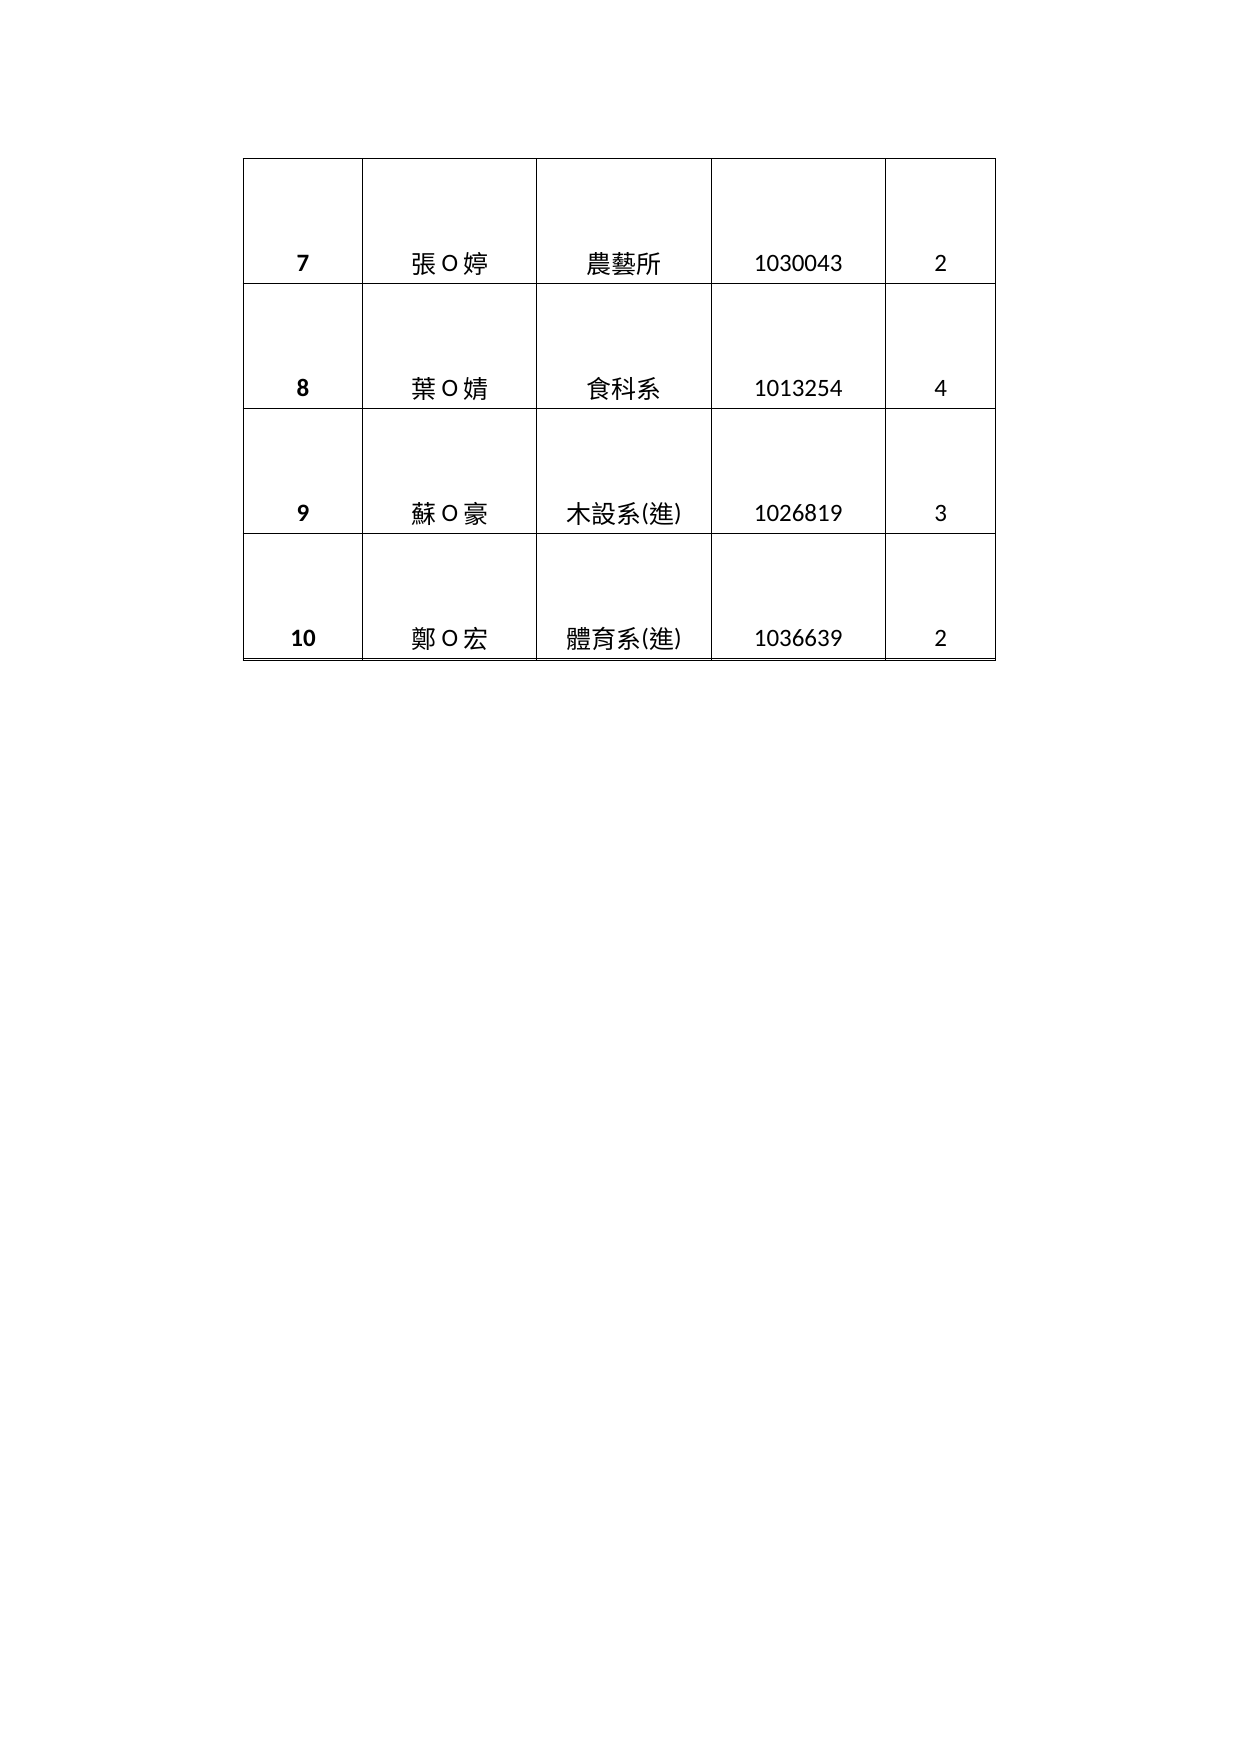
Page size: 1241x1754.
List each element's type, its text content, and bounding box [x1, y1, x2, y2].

table_cell 3 [886, 409, 995, 533]
table_cell 張O婷 [363, 159, 536, 283]
table_cell 10 [244, 534, 362, 658]
table_cell 農藝所 [537, 159, 711, 283]
table_cell 2 [886, 159, 995, 283]
table_cell 1026819 [712, 409, 885, 533]
table_cell 體育系(進) [537, 534, 711, 658]
table_cell 木設系(進) [537, 409, 711, 533]
table_cell 食科系 [537, 284, 711, 408]
table_cell 1036639 [712, 534, 885, 658]
table_cell 7 [244, 159, 362, 283]
table_cell 9 [244, 409, 362, 533]
table_cell 蘇O豪 [363, 409, 536, 533]
table_cell 2 [886, 534, 995, 658]
table_cell 1030043 [712, 159, 885, 283]
table_cell 鄭O宏 [363, 534, 536, 658]
table_cell 1013254 [712, 284, 885, 408]
table_cell 4 [886, 284, 995, 408]
table_cell 8 [244, 284, 362, 408]
table_cell 葉O婧 [363, 284, 536, 408]
